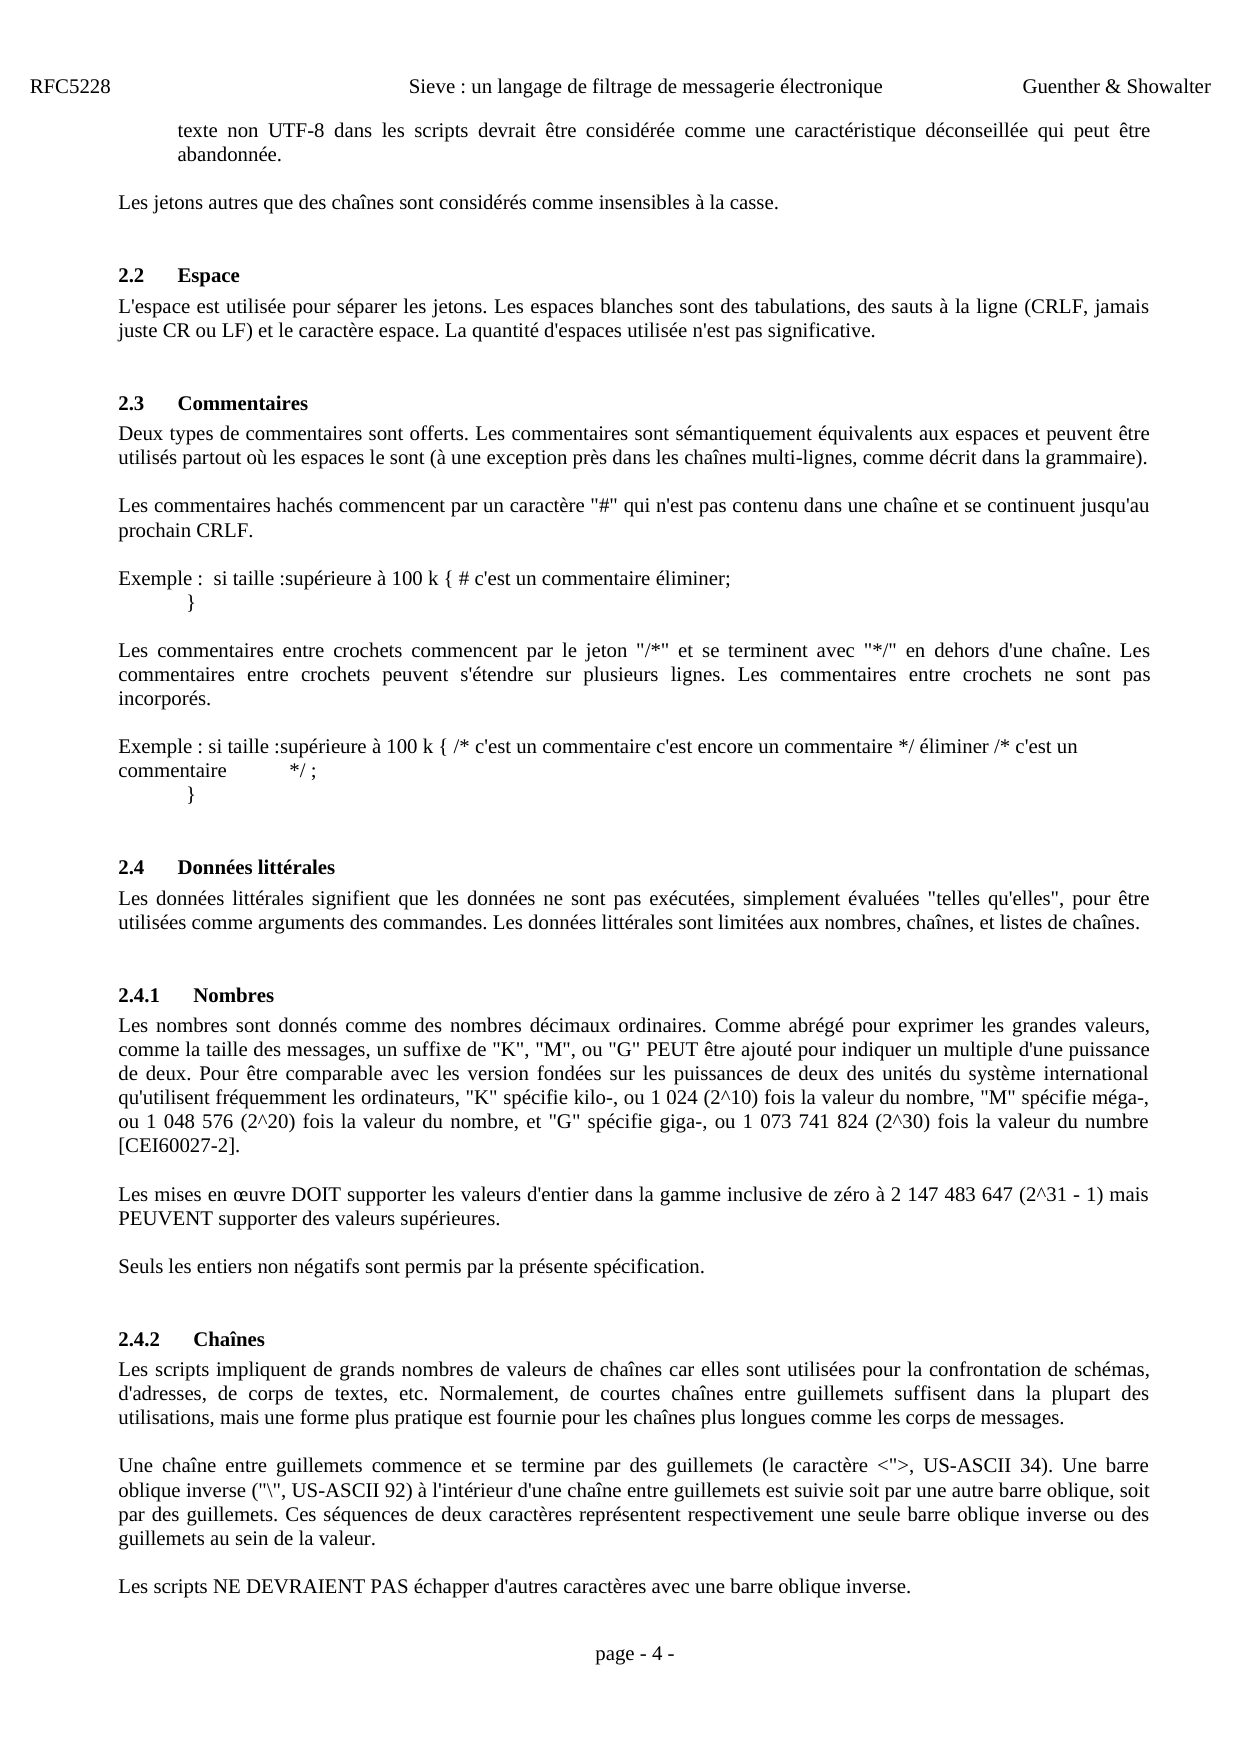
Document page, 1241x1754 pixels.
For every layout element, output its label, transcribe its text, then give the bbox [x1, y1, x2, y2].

text Une chaîne entre guillemets commence et se termine par des guillemets (le caractère <">, US-ASCII 34). Une barre oblique inverse ("\", US-ASCII 92) à l'intérieur d'une chaîne entre guillemets est suivie soit par une autre barre oblique, soit par des guillemets. Ces séquences de deux caractères représentent respectivement une seule barre oblique inverse ou des guillemets au sein de la valeur. [118, 1453, 1152, 1550]
text Les jetons autres que des chaînes sont considérés comme insensibles à la casse. [118, 190, 1152, 214]
text } [118, 590, 1152, 614]
subtitle 2.4 Données littérales [118, 855, 1152, 879]
text Les mises en œuvre DOIT supporter les valeurs d'entier dans la gamme inclusive de zéro à 2 147 483 647 (2^31 - 1) mais PEUVENT supporter des valeurs supérieures. [118, 1182, 1152, 1230]
text Les scripts impliquent de grands nombres de valeurs de chaînes car elles sont utilisées pour la confrontation de schémas, d'adresses, de corps de textes, etc. Normalement, de courtes chaînes entre guillemets suffisent dans la plupart des utilisations, mais une forme plus pratique est fournie pour les chaînes plus longues comme les corps de messages. [118, 1357, 1152, 1429]
text Les nombres sont donnés comme des nombres décimaux ordinaires. Comme abrégé pour exprimer les grandes valeurs, comme la taille des messages, un suffixe de "K", "M", ou "G" PEUT être ajouté pour indiquer un multiple d'une puissance de deux. Pour être comparable avec les version fondées sur les puissances de deux des unités du système international qu'utilisent fréquemment les ordinateurs, "K" spécifie kilo-, ou 1 024 (2^10) fois la valeur du nombre, "M" spécifie méga-, ou 1 048 576 (2^20) fois la valeur du nombre, et "G" spécifie giga-, ou 1 073 741 824 (2^30) fois la valeur du numbre [CEI60027-2]. [118, 1013, 1152, 1157]
text Les commentaires entre crochets commencent par le jeton "/*" et se terminent avec "*/" en dehors d'une chaîne. Les commentaires entre crochets peuvent s'étendre sur plusieurs lignes. Les commentaires entre crochets ne sont pas incorporés. [118, 638, 1152, 710]
text Les commentaires hachés commencent par un caractère "#" qui n'est pas contenu dans une chaîne et se continuent jusqu'au prochain CRLF. [118, 493, 1152, 542]
text Deux types de commentaires sont offerts. Les commentaires sont sémantiquement équivalents aux espaces et peuvent être utilisés partout où les espaces le sont (à une exception près dans les chaînes multi-lignes, comme décrit dans la grammaire). [118, 421, 1152, 469]
text Exemple : si taille :supérieure à 100 k { /* c'est un commentaire c'est encore un commentaire */ éliminer /* c'est un commentaire */ ; [118, 734, 1152, 782]
text texte non UTF-8 dans les scripts devrait être considérée comme une caractéristique déconseillée qui peut être abandonnée. [118, 118, 1152, 166]
text L'espace est utilisée pour séparer les jetons. Les espaces blanches sont des tabulations, des sauts à la ligne (CRLF, jamais juste CR ou LF) et le caractère espace. La quantité d'espaces utilisée n'est pas significative. [118, 294, 1152, 342]
subtitle 2.4.1 Nombres [118, 983, 1152, 1007]
subtitle 2.2 Espace [118, 263, 1152, 287]
text Exemple : si taille :supérieure à 100 k { # c'est un commentaire éliminer; [118, 566, 1152, 590]
text } [118, 782, 1152, 806]
text Les données littérales signifient que les données ne sont pas exécutées, simplement évaluées "telles qu'elles", pour être utilisées comme arguments des commandes. Les données littérales sont limitées aux nombres, chaînes, et listes de chaînes. [118, 886, 1152, 934]
text Seuls les entiers non négatifs sont permis par la présente spécification. [118, 1254, 1152, 1278]
subtitle 2.4.2 Chaînes [118, 1327, 1152, 1351]
subtitle 2.3 Commentaires [118, 391, 1152, 415]
text Les scripts NE DEVRAIENT PAS échapper d'autres caractères avec une barre oblique inverse. [118, 1574, 1152, 1598]
